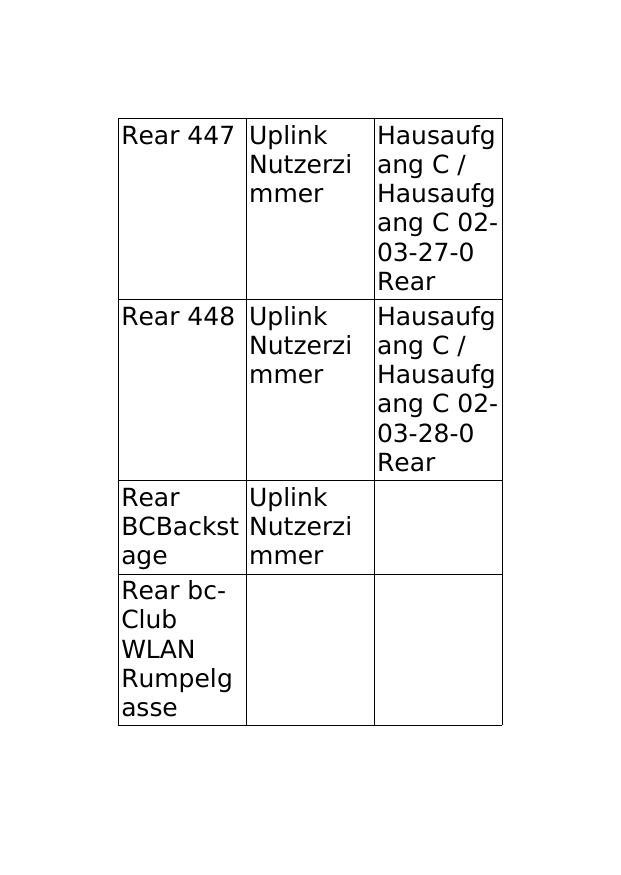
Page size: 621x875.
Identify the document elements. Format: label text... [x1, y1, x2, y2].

table_cell Rear bc-Club WLAN Rumpelgasse [119, 575, 246, 725]
table_cell [375, 481, 502, 573]
table_cell Hausaufgang C / Hausaufgang C 02-03-28-0 Rear [375, 300, 502, 480]
table_cell Rear 447 [119, 119, 246, 299]
table_cell Uplink Nutzerzimmer [247, 300, 374, 480]
table_cell Uplink Nutzerzimmer [247, 119, 374, 299]
table_cell Uplink Nutzerzimmer [247, 481, 374, 573]
table_cell Rear 448 [119, 300, 246, 480]
table_cell Rear BCBackstage [119, 481, 246, 573]
table_cell Hausaufgang C / Hausaufgang C 02-03-27-0 Rear [375, 119, 502, 299]
table_cell [247, 575, 374, 725]
table_cell [375, 575, 502, 725]
